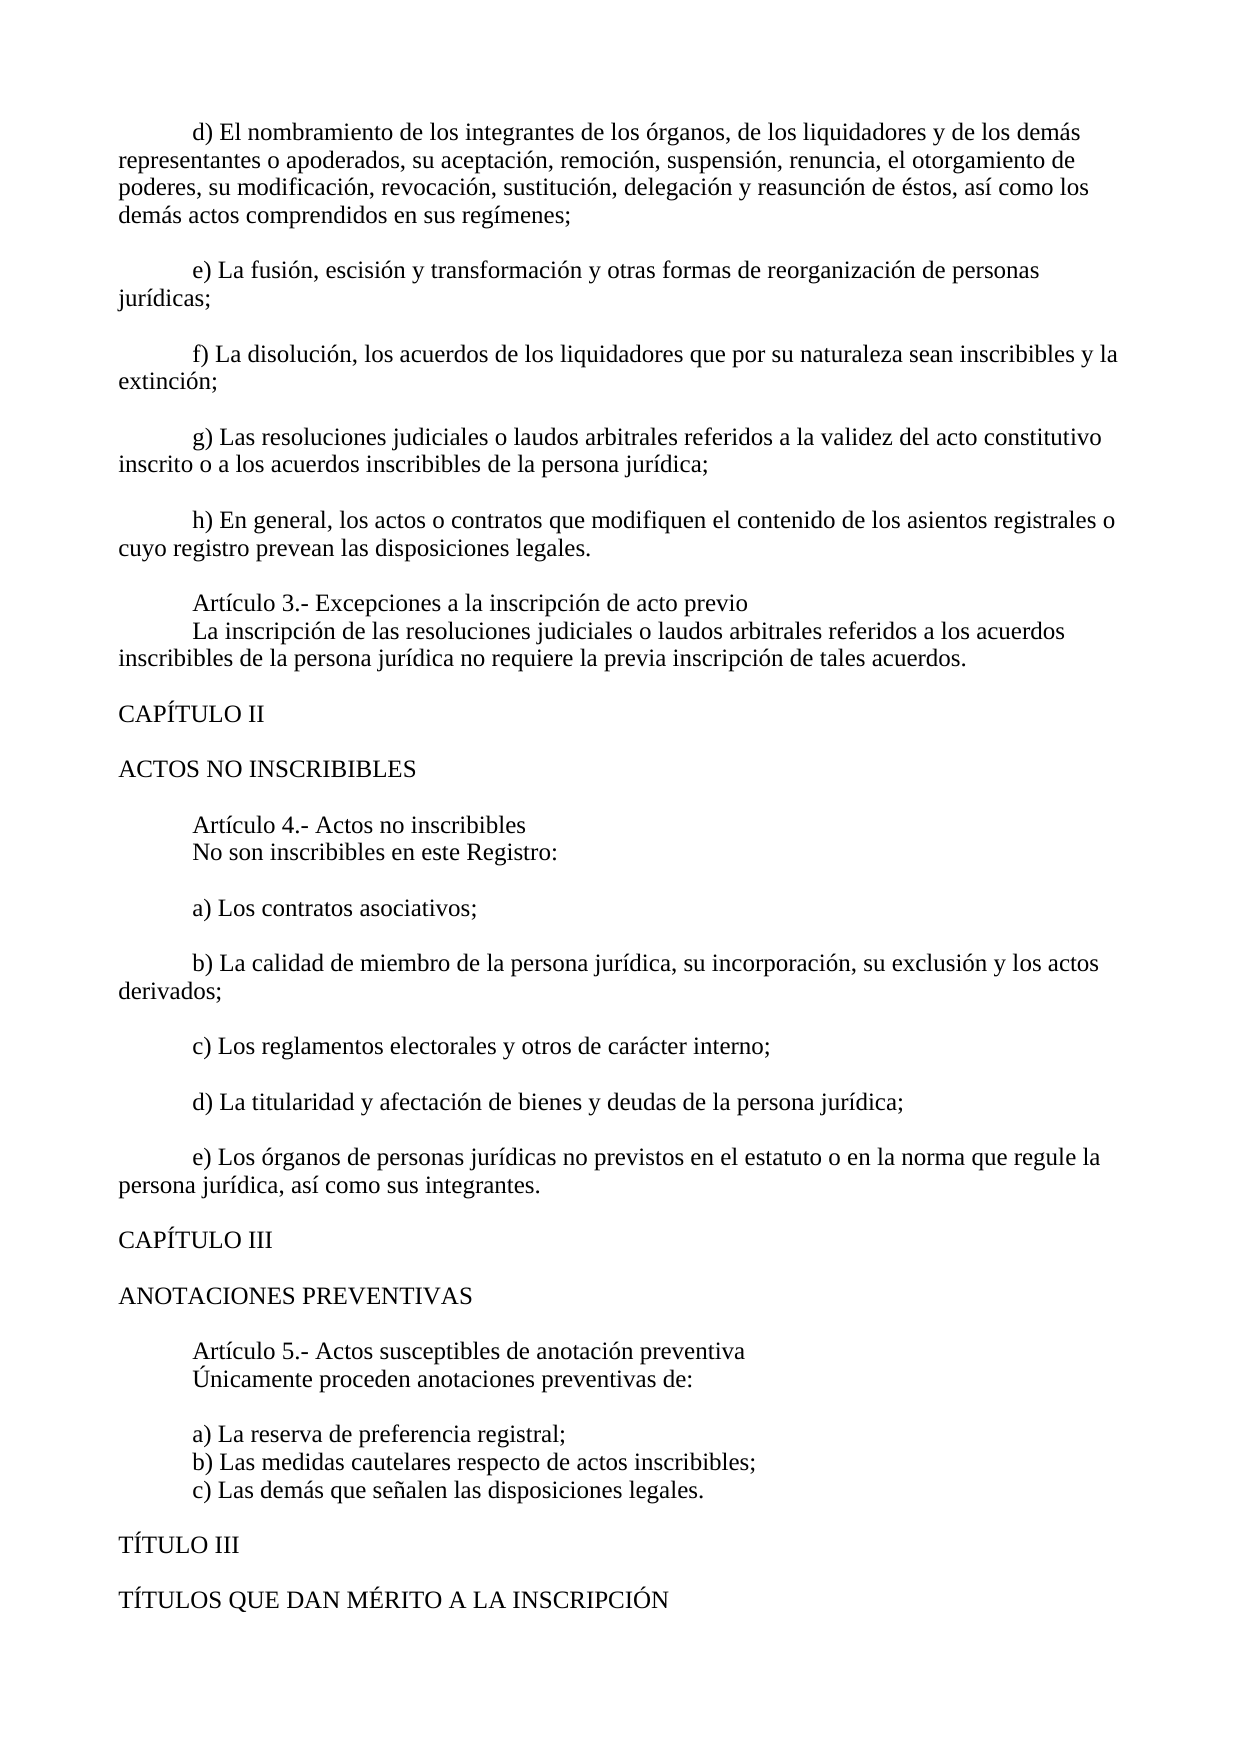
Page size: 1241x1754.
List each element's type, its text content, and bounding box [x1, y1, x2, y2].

text e) La fusión, escisión y transformación y otras formas de reorganización de personas jurídicas; [118, 257, 1122, 312]
text Únicamente proceden anotaciones preventivas de: [118, 1365, 1122, 1393]
text ACTOS NO INSCRIBIBLES [118, 755, 1122, 783]
text Artículo 3.- Excepciones a la inscripción de acto previo [118, 589, 1122, 617]
text g) Las resoluciones judiciales o laudos arbitrales referidos a la validez del acto constitutivo inscrito o a los acuerdos inscribibles de la persona jurídica; [118, 423, 1122, 478]
text ANOTACIONES PREVENTIVAS [118, 1282, 1122, 1309]
text f) La disolución, los acuerdos de los liquidadores que por su naturaleza sean inscribibles y la extinción; [118, 340, 1122, 395]
text d) La titularidad y afectación de bienes y deudas de la persona jurídica; [118, 1088, 1122, 1116]
text c) Las demás que señalen las disposiciones legales. [118, 1476, 1122, 1503]
text c) Los reglamentos electorales y otros de carácter interno; [118, 1032, 1122, 1060]
text TÍTULOS QUE DAN MÉRITO A LA INSCRIPCIÓN [118, 1587, 1122, 1614]
text CAPÍTULO III [118, 1226, 1122, 1254]
text TÍTULO III [118, 1531, 1122, 1559]
text a) La reserva de preferencia registral; [118, 1420, 1122, 1448]
text d) El nombramiento de los integrantes de los órganos, de los liquidadores y de los demás representantes o apoderados, su aceptación, remoción, suspensión, renuncia, el otorgamiento de poderes, su modificación, revocación, sustitución, delegación y reasunción de éstos, así como los demás actos comprendidos en sus regímenes; [118, 118, 1122, 229]
text Artículo 4.- Actos no inscribibles [118, 811, 1122, 838]
text La inscripción de las resoluciones judiciales o laudos arbitrales referidos a los acuerdos inscribibles de la persona jurídica no requiere la previa inscripción de tales acuerdos. [118, 617, 1122, 672]
text b) Las medidas cautelares respecto de actos inscribibles; [118, 1448, 1122, 1476]
text h) En general, los actos o contratos que modifiquen el contenido de los asientos registrales o cuyo registro prevean las disposiciones legales. [118, 506, 1122, 561]
text a) Los contratos asociativos; [118, 894, 1122, 922]
text Artículo 5.- Actos susceptibles de anotación preventiva [118, 1337, 1122, 1365]
text b) La calidad de miembro de la persona jurídica, su incorporación, su exclusión y los actos derivados; [118, 949, 1122, 1005]
text e) Los órganos de personas jurídicas no previstos en el estatuto o en la norma que regule la persona jurídica, así como sus integrantes. [118, 1143, 1122, 1199]
text CAPÍTULO II [118, 700, 1122, 728]
text No son inscribibles en este Registro: [118, 838, 1122, 866]
